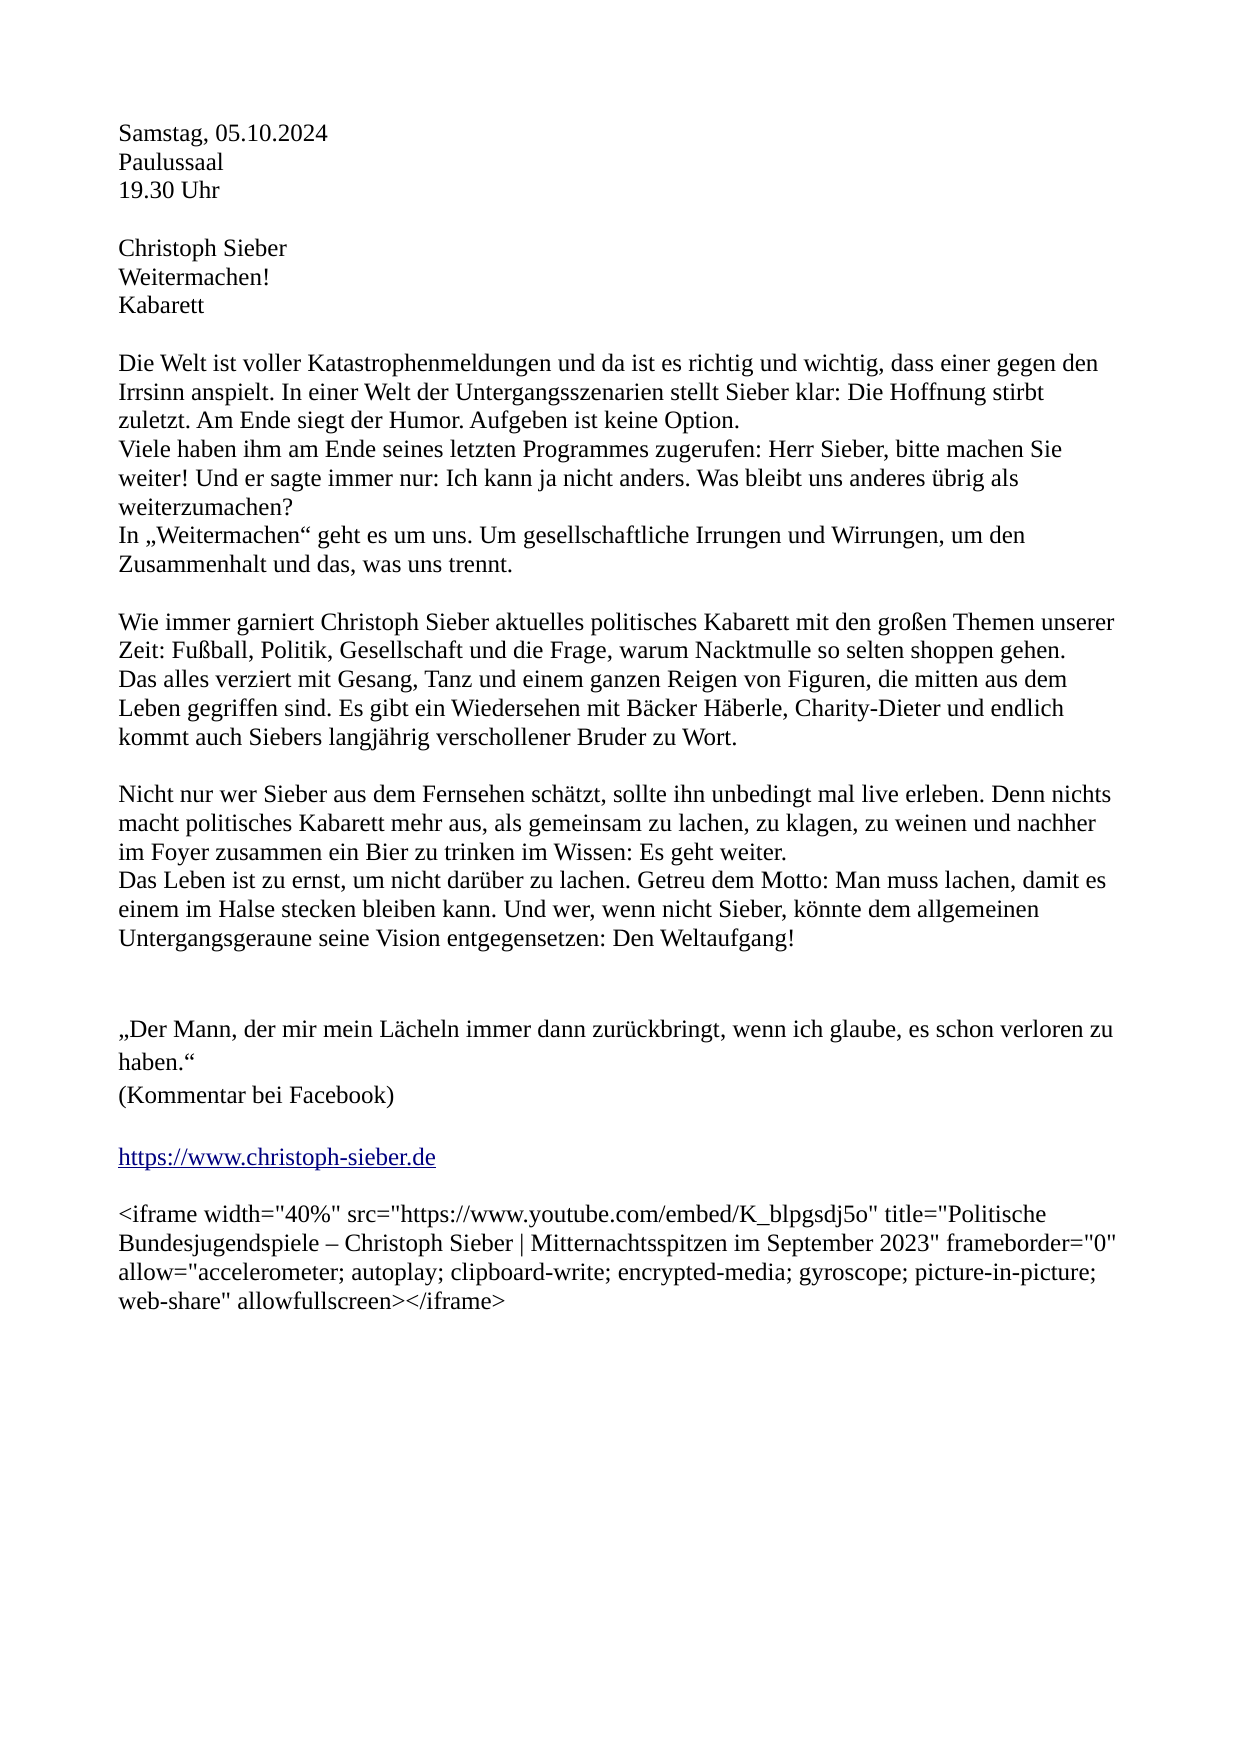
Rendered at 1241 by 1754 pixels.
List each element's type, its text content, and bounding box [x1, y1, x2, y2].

text <iframe width="40%" src="https://www.youtube.com/embed/K_blpgsdj5o" title="Politische Bundesjugendspiele – Christoph Sieber | Mitternachtsspitzen im September 2023" frameborder="0" allow="accelerometer; autoplay; clipboard-write; encrypted-media; gyroscope; picture-in-picture; web-share" allowfullscreen></iframe> [118, 1199, 1122, 1314]
text „Der Mann, der mir mein Lächeln immer dann zurückbringt, wenn ich glaube, es schon verloren zu haben.“ [118, 1014, 1122, 1076]
text Paulussaal [118, 147, 1122, 176]
text In „Weitermachen“ geht es um uns. Um gesellschaftliche Irrungen und Wirrungen, um den Zusammenhalt und das, was uns trennt. Wie immer garniert Christoph Sieber aktuelles politisches Kabarett mit den großen Themen unserer Zeit: Fußball, Politik, Gesellschaft und die Frage, warum Nacktmulle so selten shoppen gehen. Das alles verziert mit Gesang, Tanz und einem ganzen Reigen von Figuren, die mitten aus dem Leben gegriffen sind. Es gibt ein Wiedersehen mit Bäcker Häberle, Charity-Dieter und endlich kommt auch Siebers langjährig verschollener Bruder zu Wort. Nicht nur wer Sieber aus dem Fernsehen schätzt, sollte ihn unbedingt mal live erleben. Denn nichts macht politisches Kabarett mehr aus, als gemeinsam zu lachen, zu klagen, zu weinen und nachher im Foyer zusammen ein Bier zu trinken im Wissen: Es geht weiter. [118, 521, 1122, 866]
text Viele haben ihm am Ende seines letzten Programmes zugerufen: Herr Sieber, bitte machen Sie weiter! Und er sagte immer nur: Ich kann ja nicht anders. Was bleibt uns anderes übrig als weiterzumachen? [118, 434, 1122, 521]
text 19.30 Uhr [118, 176, 1122, 204]
text Das Leben ist zu ernst, um nicht darüber zu lachen. Getreu dem Motto: Man muss lachen, damit es einem im Halse stecken bleiben kann. Und wer, wenn nicht Sieber, könnte dem allgemeinen Untergangsgeraune seine Vision entgegensetzen: Den Weltaufgang! [118, 866, 1122, 952]
text Kabarett Die Welt ist voller Katastrophenmeldungen und da ist es richtig und wichtig, dass einer gegen den Irrsinn anspielt. In einer Welt der Untergangsszenarien stellt Sieber klar: Die Hoffnung stirbt zuletzt. Am Ende siegt der Humor. Aufgeben ist keine Option. [118, 291, 1122, 434]
text Christoph Sieber [118, 233, 1122, 262]
text Weitermachen! [118, 262, 1122, 291]
text (Kommentar bei Facebook) [118, 1080, 1122, 1109]
text https://www.christoph-sieber.de [118, 1142, 1122, 1171]
text Samstag, 05.10.2024 [118, 118, 1122, 147]
